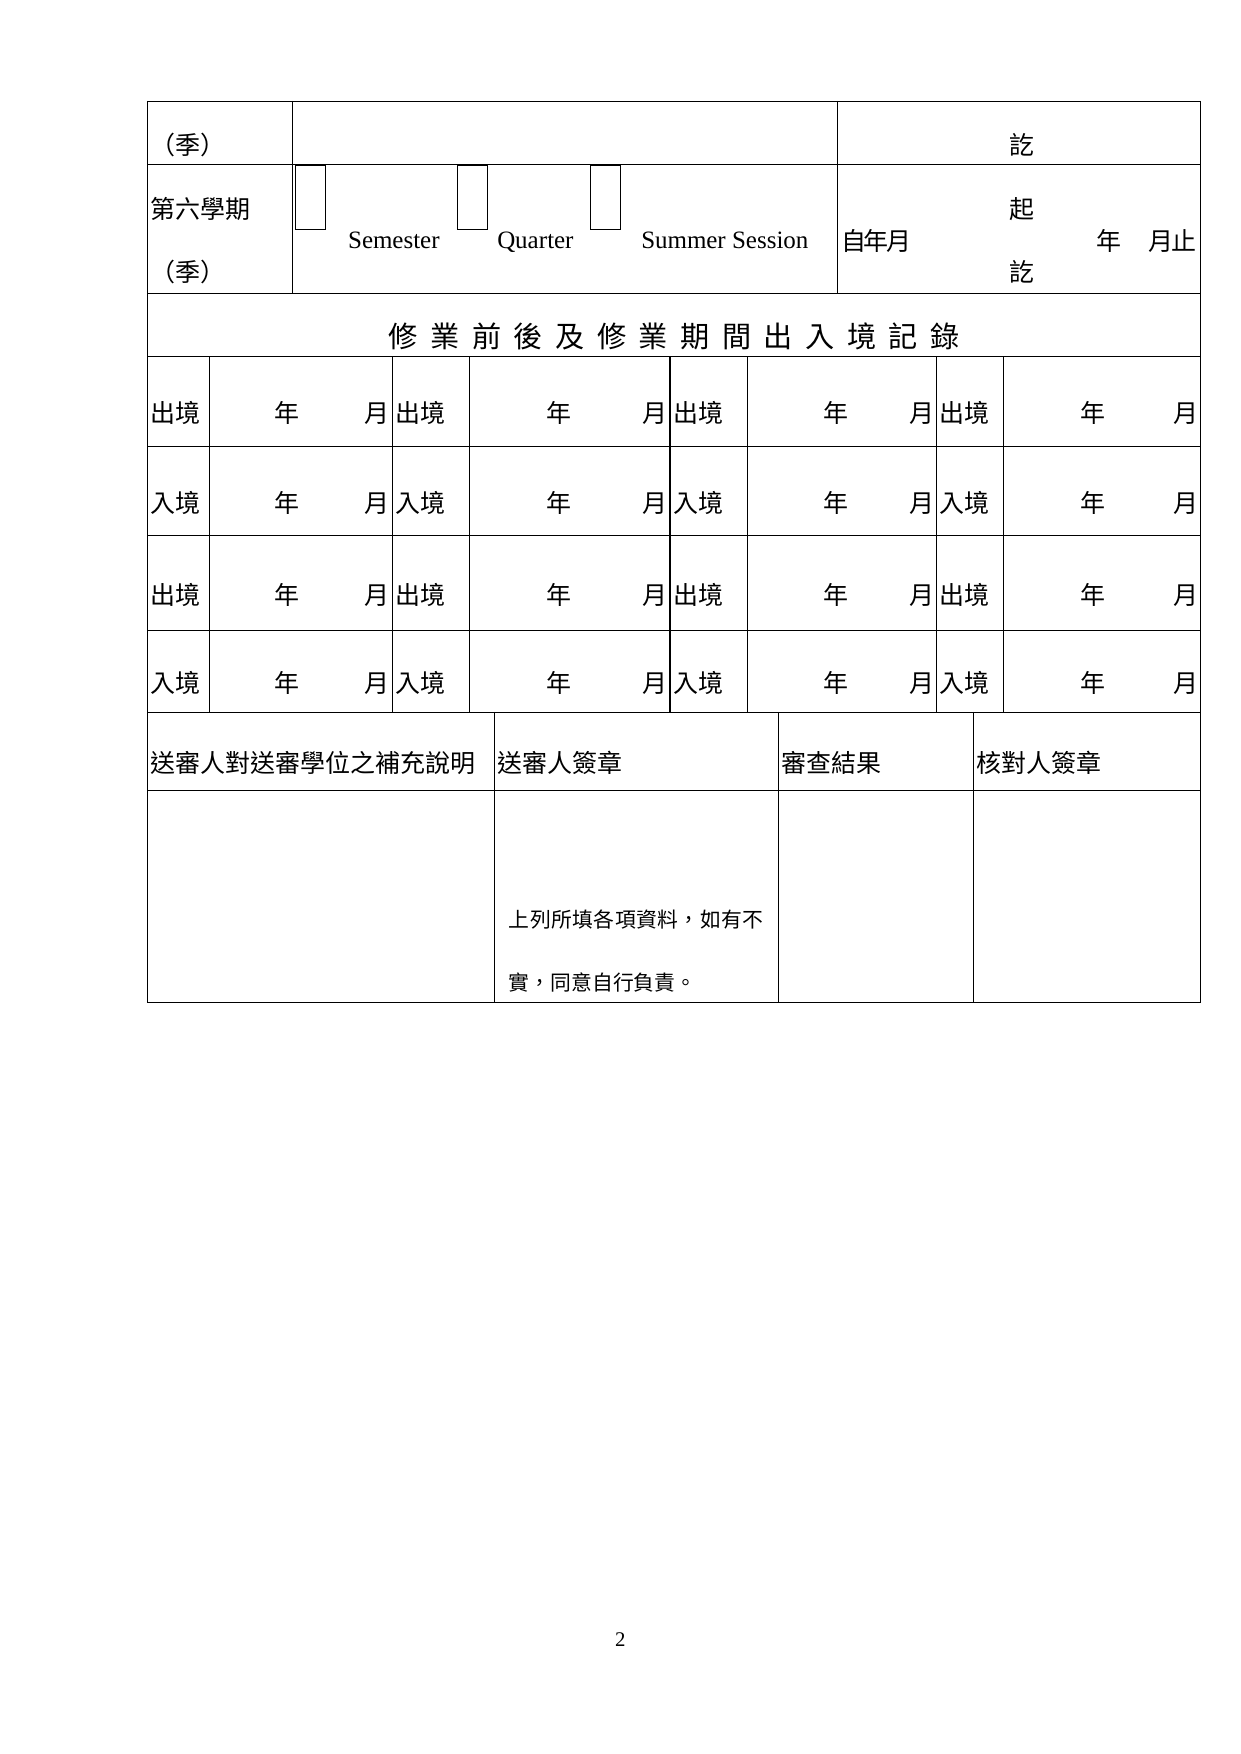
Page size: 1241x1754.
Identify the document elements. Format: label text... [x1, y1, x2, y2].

table_cell 年 [470, 357, 574, 446]
table_cell 年 [748, 536, 851, 630]
table_cell （季） [148, 102, 292, 164]
table_cell 年 [210, 536, 302, 630]
table_cell 年 [1004, 536, 1108, 630]
table_cell [838, 102, 994, 164]
table_cell 年 [1004, 357, 1108, 446]
table_cell 訖 [994, 102, 1049, 164]
table_cell 月止 [1126, 165, 1200, 292]
table_cell 自年月 [838, 165, 994, 292]
table_cell [148, 791, 494, 1002]
table_cell 年 [1050, 165, 1126, 292]
table_cell 入境 [148, 447, 209, 535]
table_cell 月 [1108, 536, 1200, 630]
table_cell Semester [333, 165, 455, 292]
table_cell 審查結果 [779, 713, 973, 790]
table_cell 月 [574, 447, 669, 535]
table_cell Summer Session [638, 165, 837, 292]
table_cell 送審人對送審學位之補充說明 [148, 713, 494, 790]
table_cell 月 [302, 631, 392, 712]
table_cell 入境 [671, 447, 747, 535]
table_cell 月 [851, 631, 936, 712]
table_cell 年 [1004, 447, 1108, 535]
table_cell [293, 165, 333, 292]
table_cell [293, 102, 333, 164]
table_cell [455, 102, 494, 164]
table_cell 入境 [393, 447, 469, 535]
table_cell 上列所填各項資料，如有不實，同意自行負責。 [495, 791, 778, 1002]
table_cell 出境 [393, 357, 469, 446]
table_cell 核對人簽章 [974, 713, 1200, 790]
table_cell 出境 [671, 536, 747, 630]
table_header [458, 166, 487, 229]
table_cell 入境 [671, 631, 747, 712]
table_cell 入境 [148, 631, 209, 712]
table_cell 月 [851, 447, 936, 535]
table_cell 年 [470, 536, 574, 630]
table_cell 月 [851, 536, 936, 630]
table_cell 入境 [393, 631, 469, 712]
table_cell 出境 [148, 536, 209, 630]
table_cell 入境 [937, 447, 1003, 535]
table_cell 月 [1108, 631, 1200, 712]
table_cell 年 [748, 447, 851, 535]
table_cell [638, 102, 837, 164]
table_cell 年 [210, 447, 302, 535]
table_cell 起訖 [994, 165, 1049, 292]
table_cell [455, 165, 494, 292]
table_cell [588, 102, 638, 164]
table_cell 出境 [671, 357, 747, 446]
table_cell [779, 791, 973, 1002]
table_cell 年 [748, 631, 851, 712]
table_cell 月 [1108, 447, 1200, 535]
table_cell 月 [574, 631, 669, 712]
table_cell 送審人簽章 [495, 713, 778, 790]
table_cell 入境 [937, 631, 1003, 712]
table_cell 年 [470, 631, 574, 712]
table_header [591, 166, 620, 229]
table_cell 出境 [393, 536, 469, 630]
table_cell 月 [302, 447, 392, 535]
table_cell 年 [210, 631, 302, 712]
table_cell 出境 [937, 536, 1003, 630]
table_cell [588, 165, 638, 292]
table_cell 第六學期（季） [148, 165, 292, 292]
table_cell 年 [210, 357, 302, 446]
table_cell 月 [302, 536, 392, 630]
table_cell 月 [574, 357, 669, 446]
table_cell 年 [748, 357, 851, 446]
table_cell 修業前後及修業期間出入境記錄 [148, 294, 1200, 356]
table_cell Quarter [494, 165, 588, 292]
table_cell [494, 102, 588, 164]
table_cell 年 [1004, 631, 1108, 712]
table_cell [1050, 102, 1126, 164]
table_cell [1126, 102, 1200, 164]
table_cell [974, 791, 1200, 1002]
table_cell 月 [1108, 357, 1200, 446]
table_cell 月 [851, 357, 936, 446]
table_cell 出境 [148, 357, 209, 446]
table_cell 月 [574, 536, 669, 630]
table_cell 年 [470, 447, 574, 535]
table_cell [333, 102, 455, 164]
table_cell 月 [302, 357, 392, 446]
table_cell 出境 [937, 357, 1003, 446]
table_header [296, 166, 325, 229]
